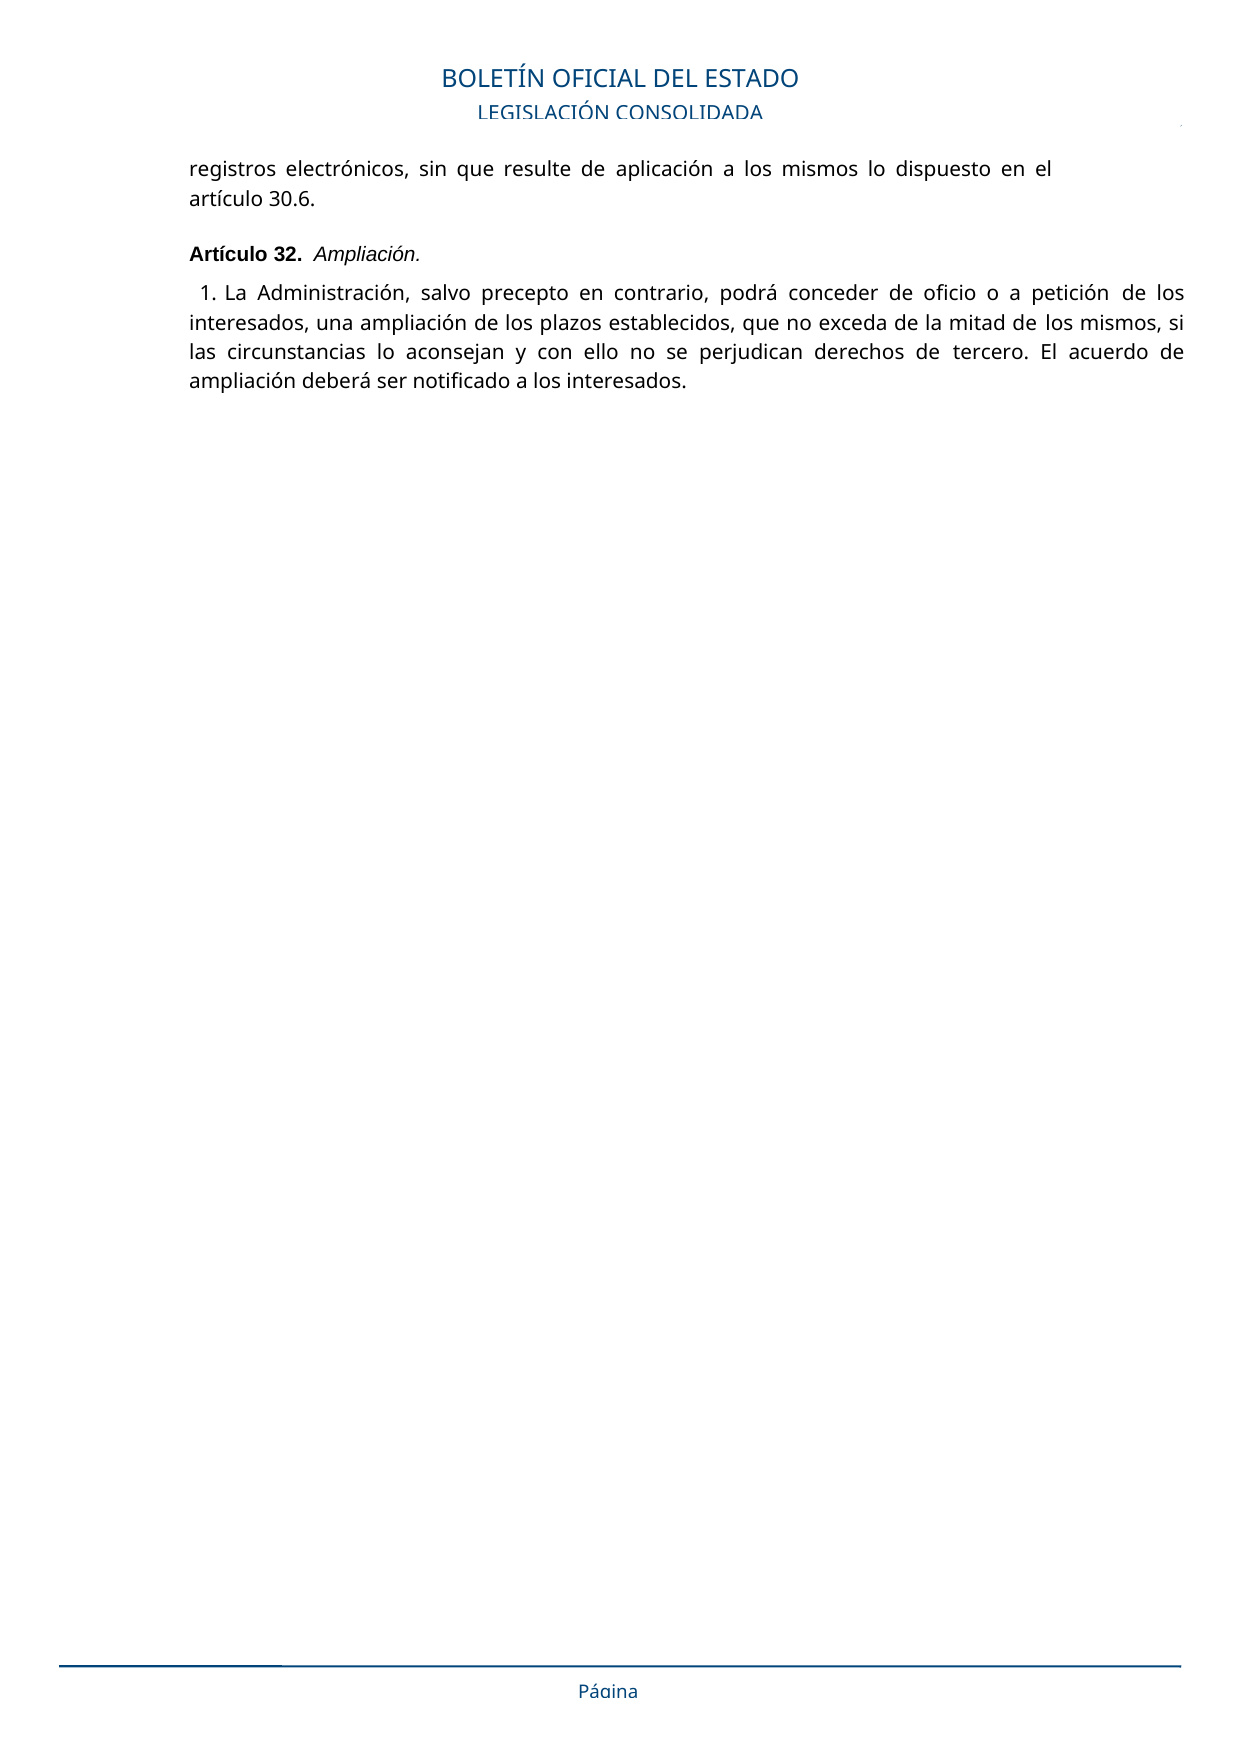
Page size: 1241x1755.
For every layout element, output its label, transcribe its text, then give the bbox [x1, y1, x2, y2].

list registros electrónicos, sin que resulte de aplicación a los mismos lo dispuesto en el artículo 30.6. [158, 154, 1052, 212]
text Artículo 32. Ampliación. [189, 242, 1184, 266]
list La Administración, salvo precepto en contrario, podrá conceder de oficio o a petición de los interesados, una ampliación de los plazos establecidos, que no exceda de la mitad de los mismos, si las circunstancias lo aconsejan y con ello no se perjudican derechos de tercero. El acuerdo de ampliación deberá ser notificado a los interesados. [164, 278, 1184, 395]
